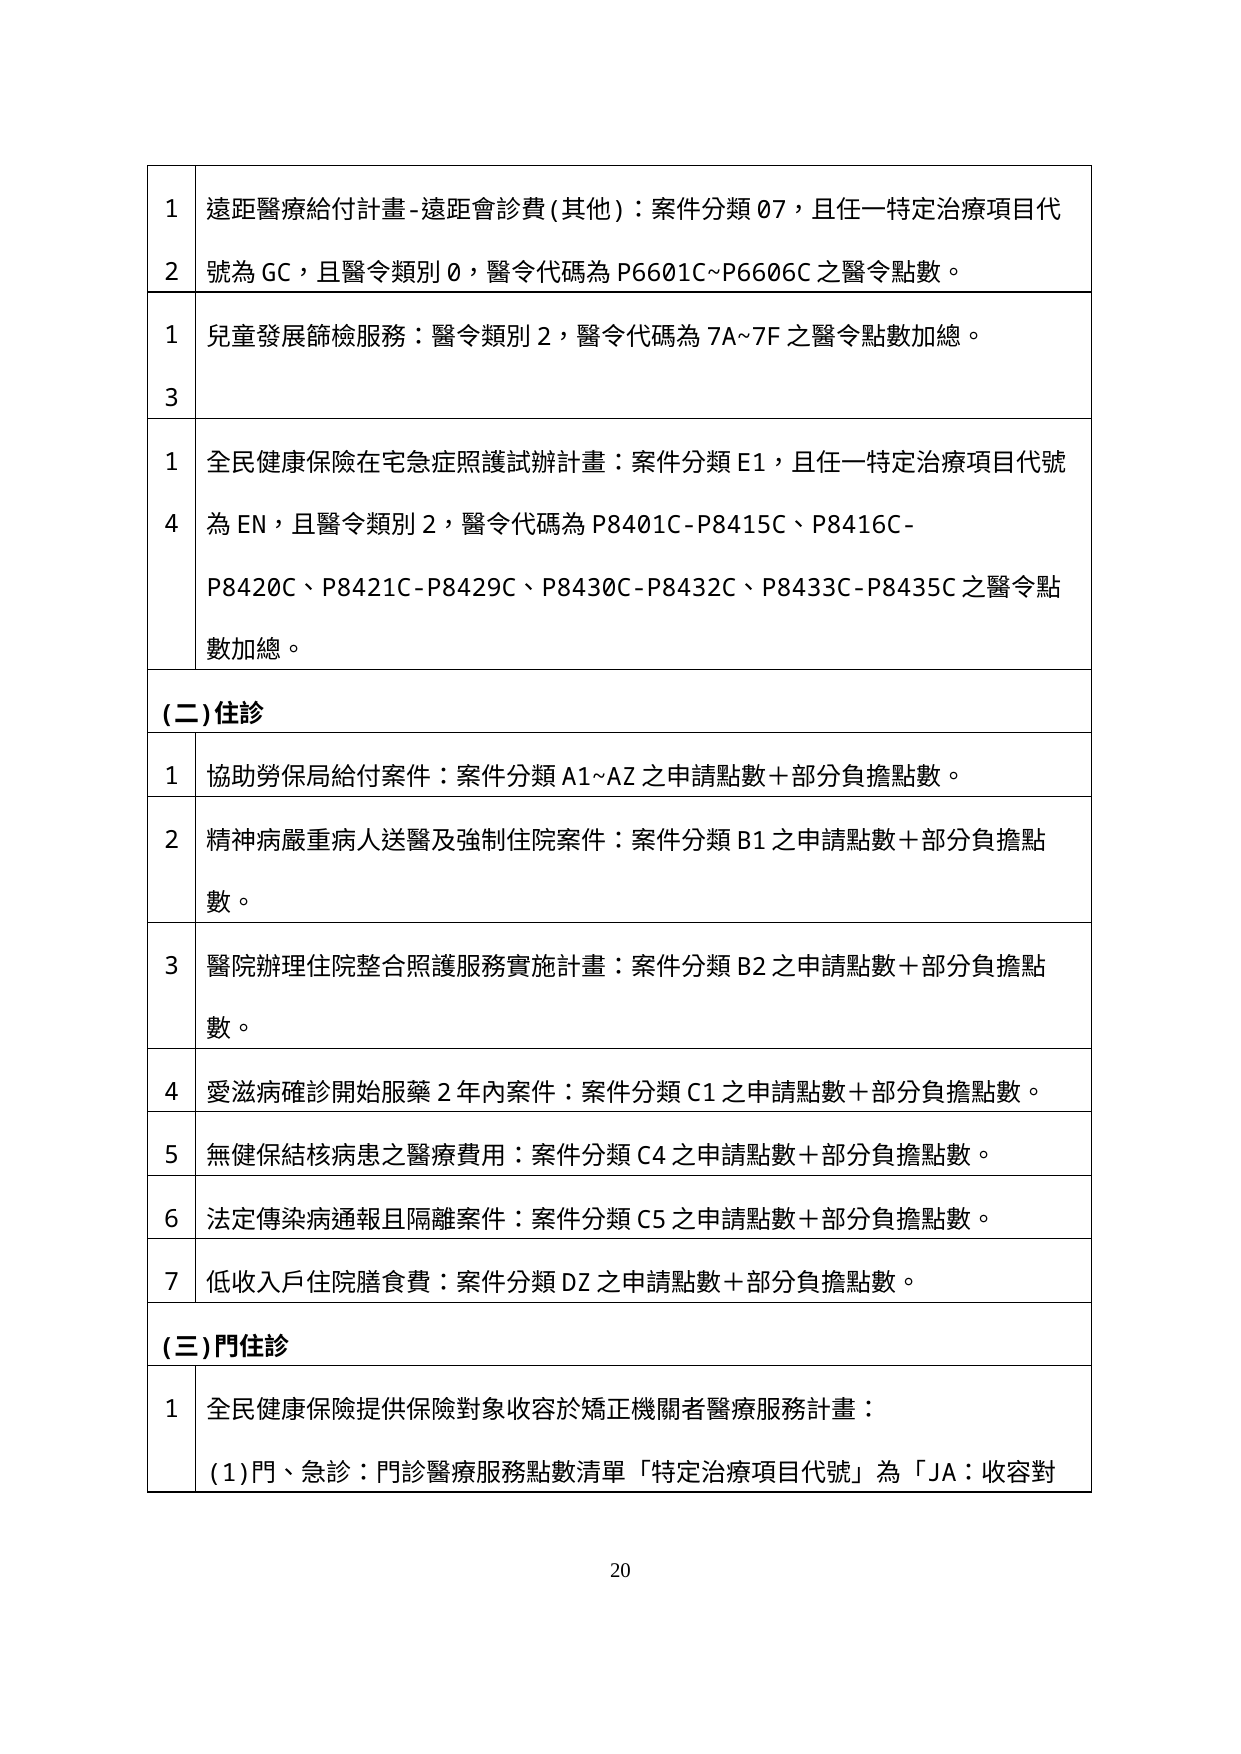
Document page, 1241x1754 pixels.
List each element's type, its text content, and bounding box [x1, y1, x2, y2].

table_cell 愛滋病確診開始服藥2年內案件：案件分類C1之申請點數＋部分負擔點數。 [196, 1049, 1091, 1111]
table_cell 6 [148, 1176, 195, 1238]
table_cell 全民健康保險提供保險對象收容於矯正機關者醫療服務計畫： (1)門、急診：門診醫療服務點數清單「特定治療項目代號」為「JA：收容對 [196, 1366, 1091, 1491]
table_cell (二)住診 [148, 670, 1091, 732]
table_cell 12 [148, 166, 195, 291]
table_cell 4 [148, 1049, 195, 1111]
table_cell 3 [148, 923, 195, 1048]
table_cell 醫院辦理住院整合照護服務實施計畫：案件分類B2之申請點數＋部分負擔點數。 [196, 923, 1091, 1048]
table_cell 2 [148, 797, 195, 922]
table_cell 低收入戶住院膳食費：案件分類DZ之申請點數＋部分負擔點數。 [196, 1239, 1091, 1302]
table_cell 法定傳染病通報且隔離案件：案件分類C5之申請點數＋部分負擔點數。 [196, 1176, 1091, 1238]
table_cell 遠距醫療給付計畫-遠距會診費(其他)：案件分類07，且任一特定治療項目代號為GC，且醫令類別0，醫令代碼為P6601C~P6606C之醫令點數。 [196, 166, 1091, 291]
table_cell 兒童發展篩檢服務：醫令類別2，醫令代碼為7A~7F之醫令點數加總。 [196, 293, 1091, 417]
table_cell 無健保結核病患之醫療費用：案件分類C4之申請點數＋部分負擔點數。 [196, 1112, 1091, 1175]
table_cell 5 [148, 1112, 195, 1175]
table_cell (三)門住診 [148, 1303, 1091, 1365]
table_cell 1 [148, 1366, 195, 1491]
table_cell 全民健康保險在宅急症照護試辦計畫：案件分類E1，且任一特定治療項目代號為EN，且醫令類別2，醫令代碼為P8401C-P8415C、P8416C-P8420C、P8421C-P8429C、P8430C-P8432C、P8433C-P8435C之醫令點數加總。 [196, 419, 1091, 668]
table_cell 13 [148, 293, 195, 417]
table_cell 7 [148, 1239, 195, 1302]
table_cell 精神病嚴重病人送醫及強制住院案件：案件分類B1之申請點數＋部分負擔點數。 [196, 797, 1091, 922]
table_cell 1 [148, 733, 195, 796]
table_cell 協助勞保局給付案件：案件分類A1~AZ之申請點數＋部分負擔點數。 [196, 733, 1091, 796]
table_cell 14 [148, 419, 195, 668]
